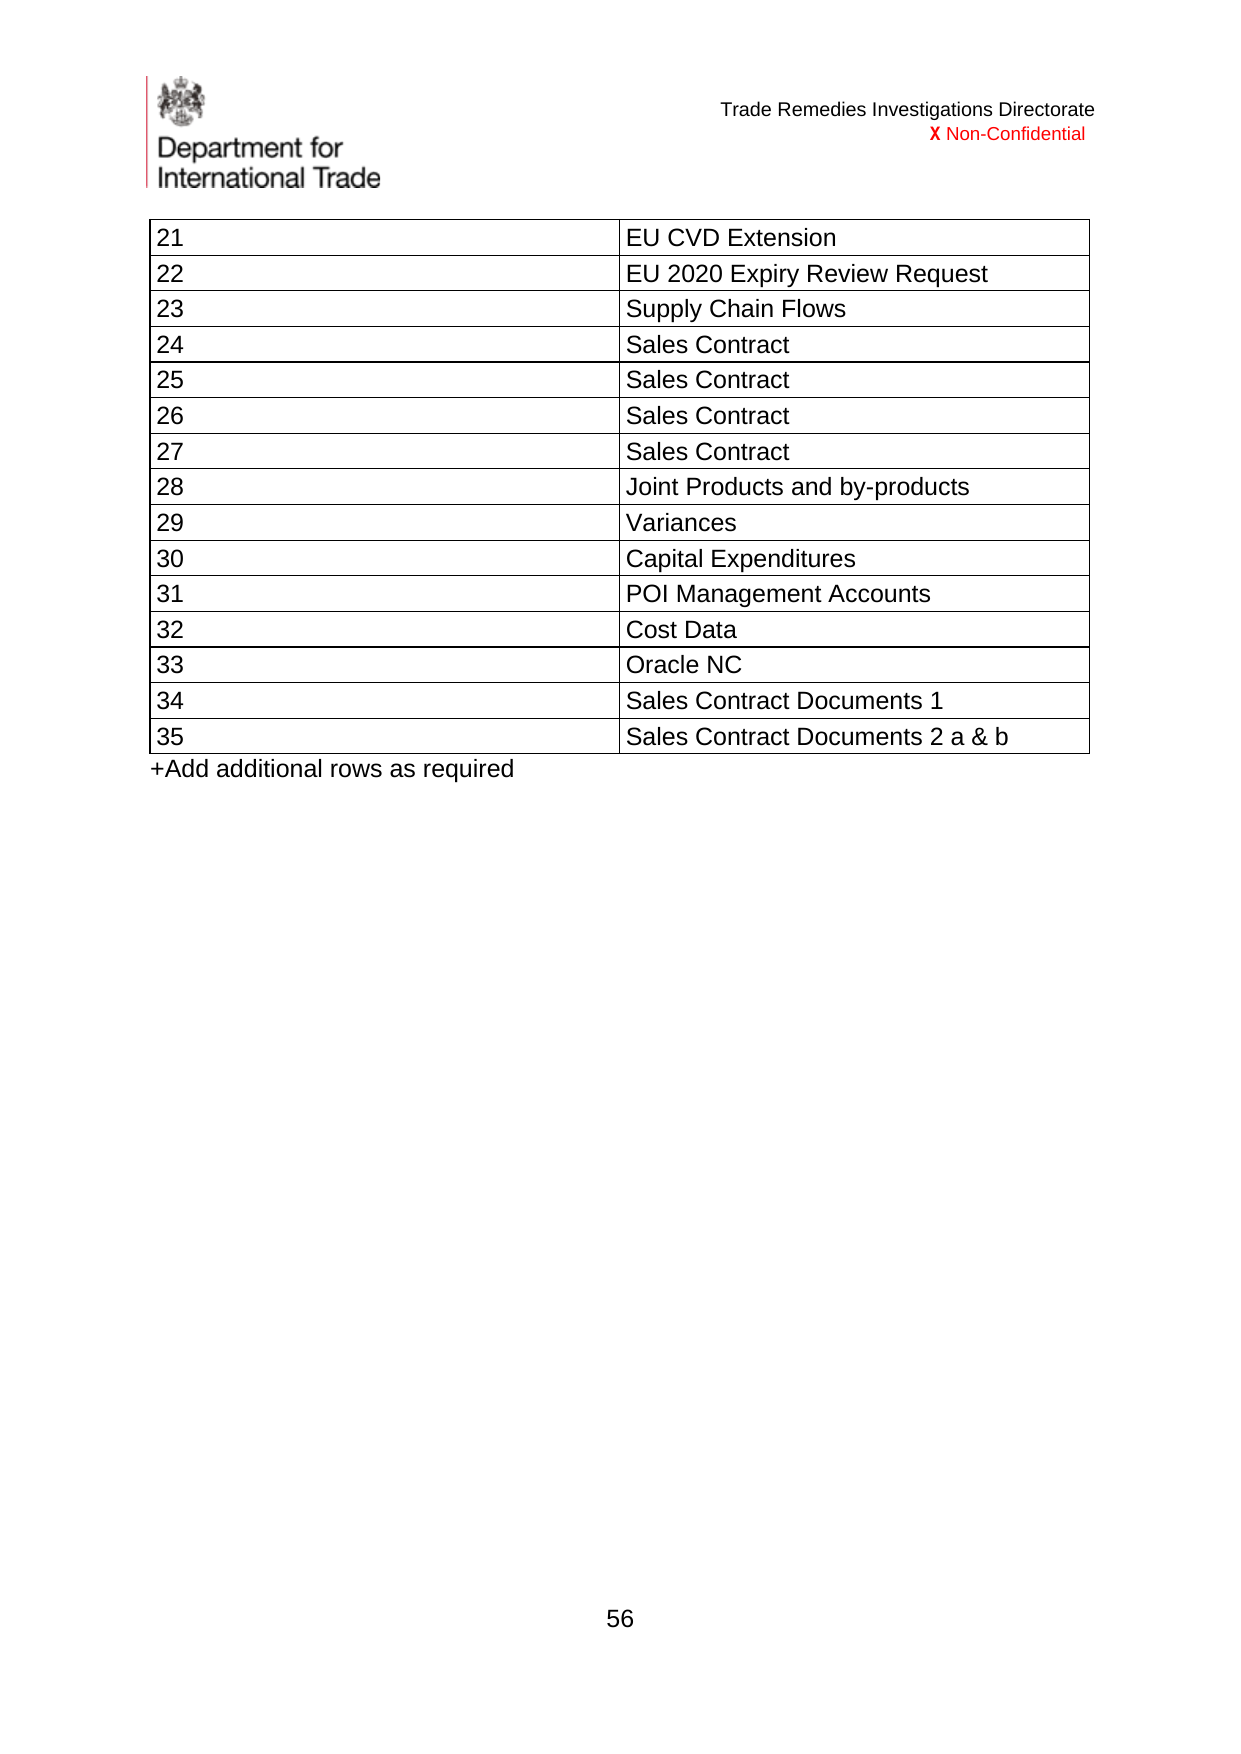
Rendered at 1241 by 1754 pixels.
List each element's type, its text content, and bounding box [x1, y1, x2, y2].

table_cell 25 [151, 363, 619, 397]
table_cell 33 [151, 648, 619, 682]
table_cell Cost Data [620, 612, 1089, 646]
table_cell 28 [151, 469, 619, 504]
table_cell 29 [151, 505, 619, 539]
table_cell 26 [151, 398, 619, 433]
table_cell Capital Expenditures [620, 541, 1089, 575]
table_cell Sales Contract [620, 363, 1089, 397]
table_cell Sales Contract Documents 2 a & b [620, 719, 1089, 753]
text +Add additional rows as required [150, 754, 1090, 783]
table_cell 27 [151, 434, 619, 468]
table_cell EU CVD Extension [620, 220, 1089, 254]
table_cell 34 [151, 683, 619, 718]
table_cell EU 2020 Expiry Review Request [620, 256, 1089, 290]
table_cell 35 [151, 719, 619, 753]
table_cell 24 [151, 327, 619, 361]
table_cell 22 [151, 256, 619, 290]
table_cell Sales Contract [620, 398, 1089, 433]
table_cell Joint Products and by-products [620, 469, 1089, 504]
table_cell Sales Contract [620, 327, 1089, 361]
table_cell Supply Chain Flows [620, 291, 1089, 326]
table_cell Sales Contract [620, 434, 1089, 468]
table_cell 23 [151, 291, 619, 326]
table_cell Sales Contract Documents 1 [620, 683, 1089, 718]
table_cell Oracle NC [620, 648, 1089, 682]
table_cell 30 [151, 541, 619, 575]
table_cell POI Management Accounts [620, 576, 1089, 611]
table_cell Variances [620, 505, 1089, 539]
table_cell 32 [151, 612, 619, 646]
table_cell 31 [151, 576, 619, 611]
table_cell 21 [151, 220, 619, 254]
